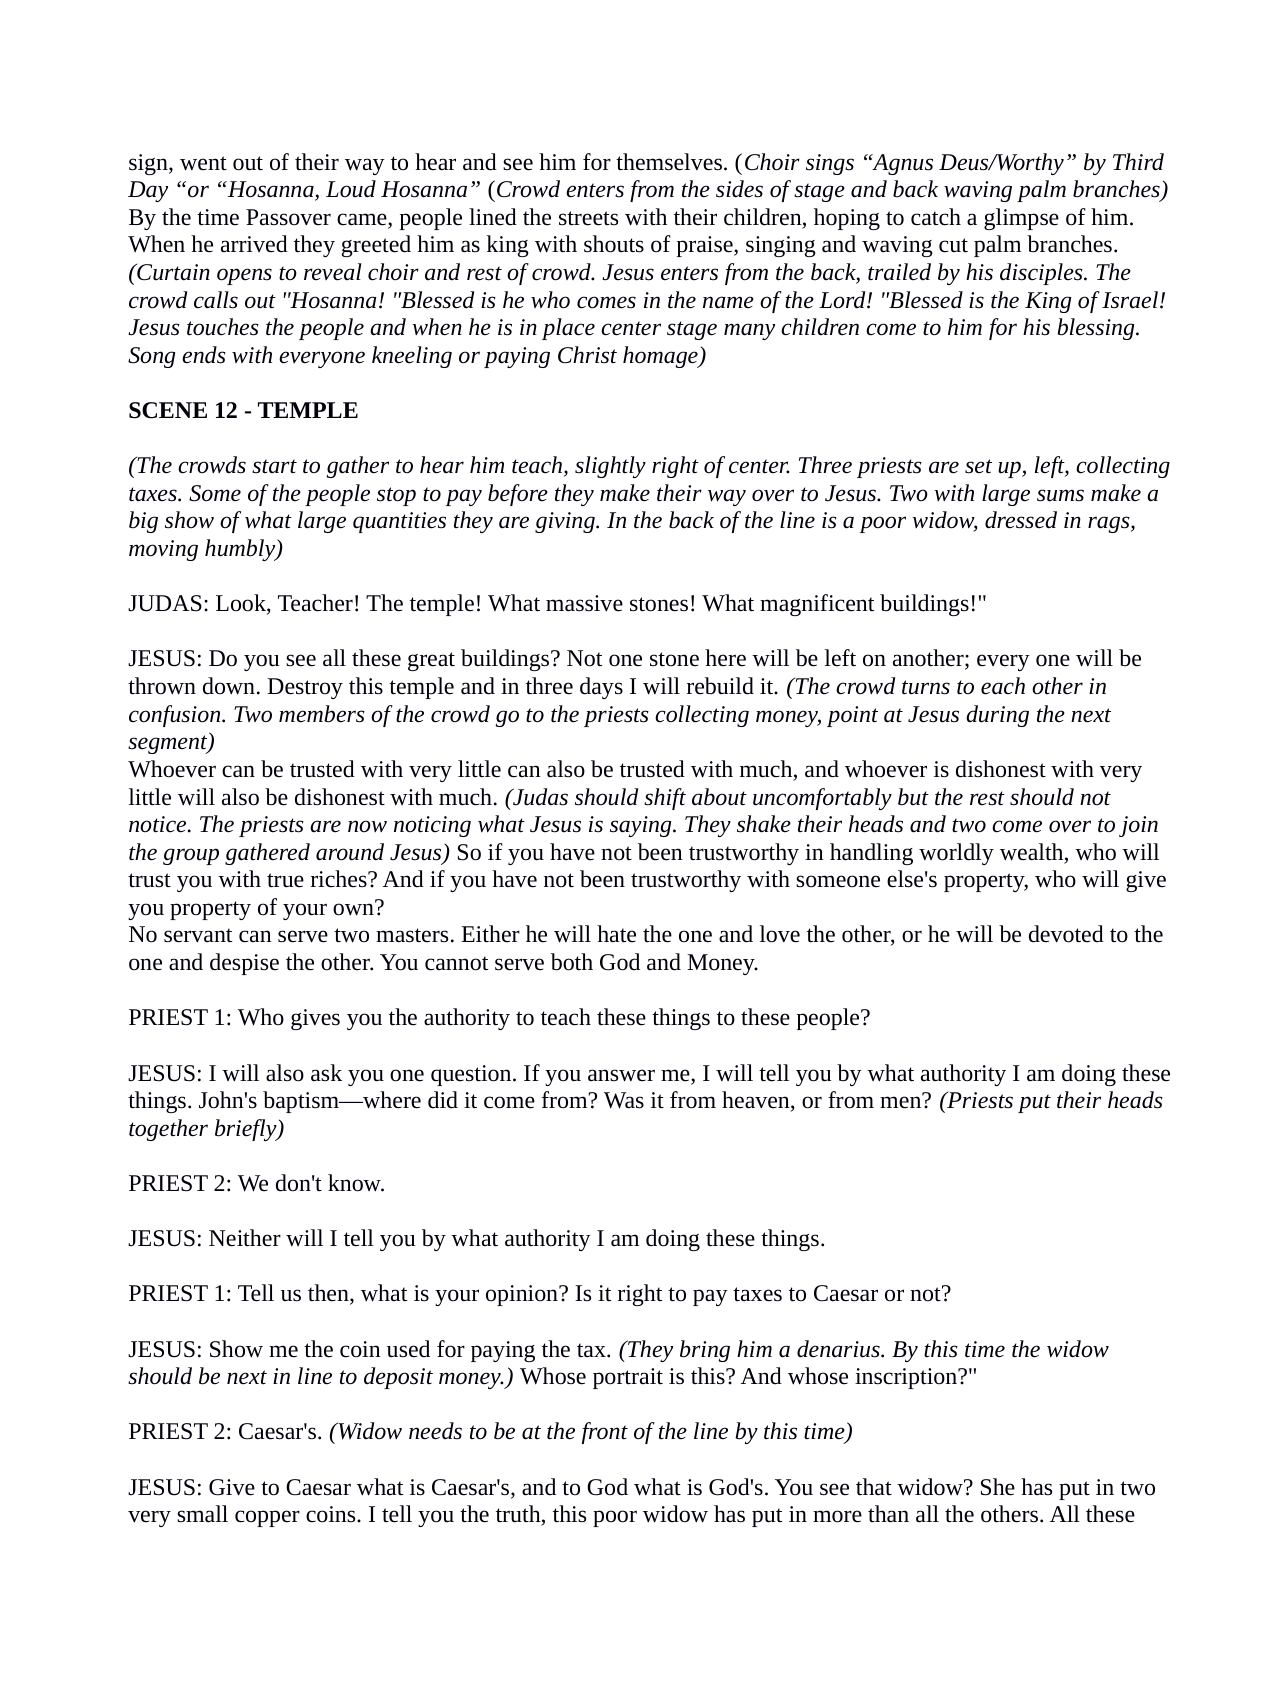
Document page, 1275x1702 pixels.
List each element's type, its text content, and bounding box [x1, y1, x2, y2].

text PRIEST 2: Caesar's. (Widow needs to be at the front of the line by this time) [128, 1417, 1176, 1445]
text JESUS: I will also ask you one question. If you answer me, I will tell you by what authority I am doing these things. John's baptism—where did it come from? Was it from heaven, or from men? (Priests put their heads together briefly) [128, 1058, 1176, 1141]
text PRIEST 1: Tell us then, what is your opinion? Is it right to pay taxes to Caesar or not? [128, 1279, 1176, 1307]
text (Curtain opens to reveal choir and rest of crowd. Jesus enters from the back, trailed by his disciples. The crowd calls out "Hosanna! "Blessed is he who comes in the name of the Lord! "Blessed is the King of Israel! Jesus touches the people and when he is in place center stage many children come to him for his blessing. Song ends with everyone kneeling or paying Christ homage) [128, 258, 1176, 368]
text sign, went out of their way to hear and see him for themselves. (Choir sings “Agnus Deus/Worthy” by Third Day “or “Hosanna, Loud Hosanna” (Crowd enters from the sides of stage and back waving palm branches) By the time Passover came, people lined the streets with their children, hoping to catch a glimpse of him. When he arrived they greeted him as king with shouts of praise, singing and waving cut palm branches. [128, 148, 1176, 258]
text SCENE 12 - TEMPLE [128, 396, 1176, 424]
text JESUS: Do you see all these great buildings? Not one stone here will be left on another; every one will be thrown down. Destroy this temple and in three days I will rebuild it. (The crowd turns to each other in confusion. Two members of the crowd go to the priests collecting money, point at Jesus during the next segment) [128, 644, 1176, 755]
text PRIEST 2: We don't know. [128, 1169, 1176, 1197]
text JESUS: Neither will I tell you by what authority I am doing these things. [128, 1224, 1176, 1252]
text Whoever can be trusted with very little can also be trusted with much, and whoever is dishonest with very little will also be dishonest with much. (Judas should shift about uncomfortably but the rest should not notice. The priests are now noticing what Jesus is saying. They shake their heads and two come over to join the group gathered around Jesus) So if you have not been trustworthy in handling worldly wealth, who will trust you with true riches? And if you have not been trustworthy with someone else's property, who will give you property of your own? [128, 755, 1176, 921]
text JUDAS: Look, Teacher! The temple! What massive stones! What magnificent buildings!" [128, 589, 1176, 617]
text PRIEST 1: Who gives you the authority to teach these things to these people? [128, 1003, 1176, 1031]
text JESUS: Show me the coin used for paying the tax. (They bring him a denarius. By this time the widow should be next in line to deposit money.) Whose portrait is this? And whose inscription?" [128, 1334, 1176, 1390]
text JESUS: Give to Caesar what is Caesar's, and to God what is God's. You see that widow? She has put in two very small copper coins. I tell you the truth, this poor widow has put in more than all the others. All these [128, 1473, 1176, 1528]
text No servant can serve two masters. Either he will hate the one and love the other, or he will be devoted to the one and despise the other. You cannot serve both God and Money. [128, 921, 1176, 976]
text (The crowds start to gather to hear him teach, slightly right of center. Three priests are set up, left, collecting taxes. Some of the people stop to pay before they make their way over to Jesus. Two with large sums make a big show of what large quantities they are giving. In the back of the line is a poor widow, dressed in rags, moving humbly) [128, 451, 1176, 562]
